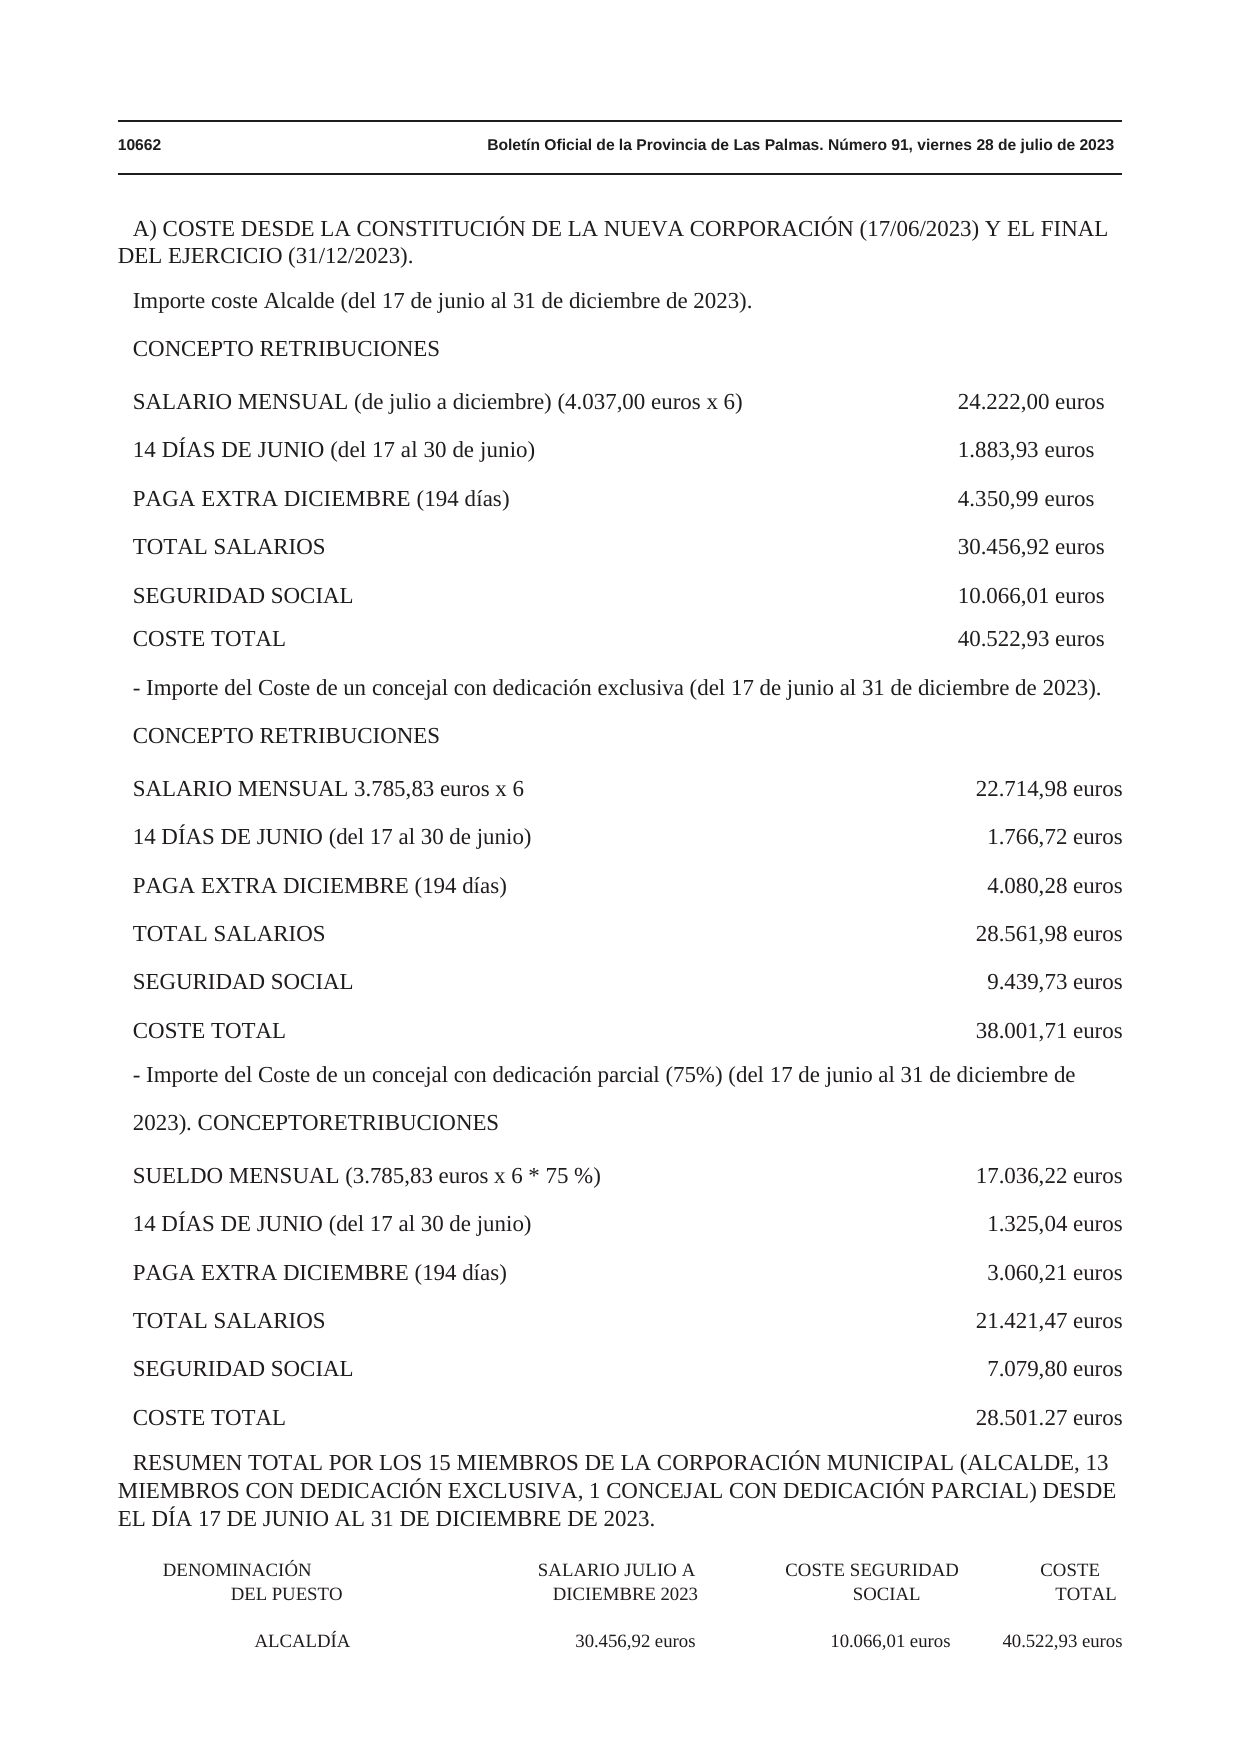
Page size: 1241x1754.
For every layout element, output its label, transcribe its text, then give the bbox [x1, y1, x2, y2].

text TOTAL SALARIOS 21.421,47 euros [133, 1309, 1123, 1333]
text SEGURIDAD SOCIAL 7.079,80 euros [133, 1357, 1123, 1382]
text RESUMEN TOTAL POR LOS 15 MIEMBROS DE LA CORPORACIÓN MUNICIPAL (ALCALDE, 13 MIEMBROS CON DEDICACIÓN EXCLUSIVA, 1 CONCEJAL CON DEDICACIÓN PARCIAL) DESDE EL DÍA 17 DE JUNIO AL 31 DE DICIEMBRE DE 2023. [118, 1448, 1123, 1532]
text TOTAL SALARIOS 28.561,98 euros [133, 922, 1123, 947]
text COSTE TOTAL 40.522,93 euros - Importe del Coste de un concejal con dedicación exclusiva (del 17 de junio al 31 de diciembre de 2023). CONCEPTO RETRIBUCIONES [133, 608, 1108, 753]
text 10662 Boletín Oficial de la Provincia de Las Palmas. Número 91, viernes 28 de julio de 2023 [118, 136, 1123, 154]
text SALARIO MENSUAL (de julio a diciembre) (4.037,00 euros x 6) 24.222,00 euros [133, 390, 1123, 415]
text PAGA EXTRA DICIEMBRE (194 días) 3.060,21 euros [133, 1260, 1123, 1285]
text DEL PUESTO DICIEMBRE 2023 SOCIAL TOTAL [178, 1584, 1123, 1604]
text SEGURIDAD SOCIAL 10.066,01 euros [133, 583, 1123, 608]
text SUELDO MENSUAL (3.785,83 euros x 6 * 75 %) 17.036,22 euros [133, 1163, 1123, 1188]
text PAGA EXTRA DICIEMBRE (194 días) 4.350,99 euros [133, 486, 1123, 511]
text TOTAL SALARIOS 30.456,92 euros [133, 535, 1123, 559]
text A) COSTE DESDE LA CONSTITUCIÓN DE LA NUEVA CORPORACIÓN (17/06/2023) Y EL FINAL DEL EJERCICIO (31/12/2023). [118, 214, 1123, 269]
text SALARIO MENSUAL 3.785,83 euros x 6 22.714,98 euros [133, 777, 1123, 802]
text 14 DÍAS DE JUNIO (del 17 al 30 de junio) 1.766,72 euros [133, 824, 1123, 850]
text Importe coste Alcalde (del 17 de junio al 31 de diciembre de 2023). CONCEPTO RETRIBUCIONES [133, 269, 1123, 366]
text 14 DÍAS DE JUNIO (del 17 al 30 de junio) 1.325,04 euros [133, 1211, 1123, 1237]
text - Importe del Coste de un concejal con dedicación parcial (75%) (del 17 de junio al 31 de diciembre de 2023). CONCEPTORETRIBUCIONES [133, 1043, 1123, 1140]
text PAGA EXTRA DICIEMBRE (194 días) 4.080,28 euros [133, 873, 1123, 898]
text ALCALDÍA 30.456,92 euros 10.066,01 euros 40.522,93 euros [185, 1631, 1123, 1652]
text DENOMINACIÓN SALARIO JULIO A COSTE SEGURIDAD COSTE [163, 1560, 1123, 1581]
text 14 DÍAS DE JUNIO (del 17 al 30 de junio) 1.883,93 euros [133, 437, 1123, 463]
text COSTE TOTAL 28.501.27 euros [133, 1405, 1123, 1430]
text SEGURIDAD SOCIAL 9.439,73 euros [133, 970, 1123, 994]
text COSTE TOTAL 38.001,71 euros [133, 1018, 1123, 1043]
